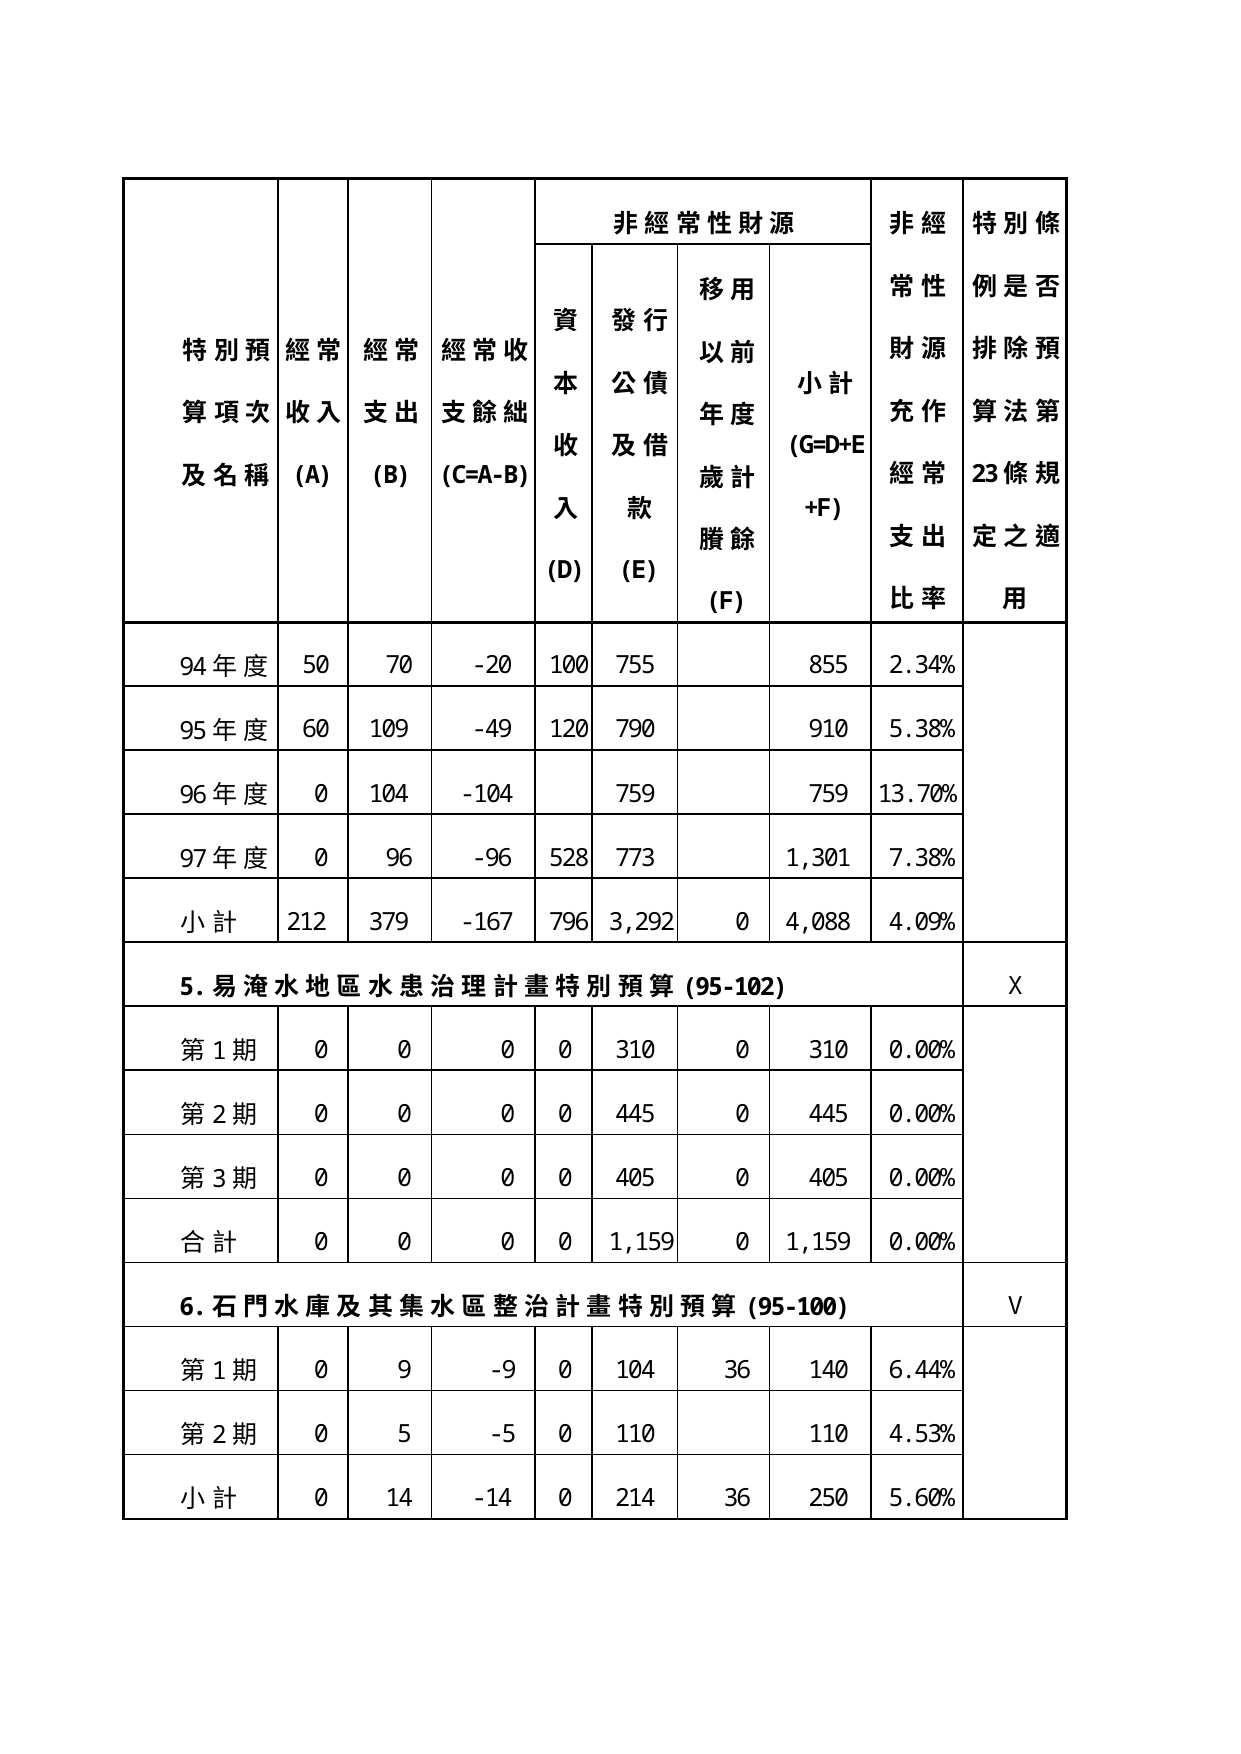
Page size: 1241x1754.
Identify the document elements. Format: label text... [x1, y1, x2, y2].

table_cell 6.44% [872, 1327, 962, 1390]
table_cell -5 [432, 1391, 534, 1454]
table_cell 0 [536, 1007, 591, 1069]
table_cell 0 [279, 815, 347, 877]
table_cell -20 [432, 624, 534, 685]
table_cell -14 [432, 1455, 534, 1518]
table_cell 移用以前年度歲計賸餘(F) [678, 245, 769, 621]
table_cell 0 [432, 1007, 534, 1069]
table_cell 9 [349, 1327, 431, 1390]
table_cell 445 [593, 1071, 677, 1133]
table_cell 379 [349, 879, 431, 941]
table_cell [678, 687, 769, 749]
table_cell -104 [432, 751, 534, 813]
table_cell 104 [593, 1327, 677, 1390]
table_cell 0 [349, 1007, 431, 1069]
table_cell 310 [770, 1007, 870, 1069]
table_cell -96 [432, 815, 534, 877]
table_cell 36 [678, 1327, 769, 1390]
table_cell 1,301 [770, 815, 870, 877]
table_cell 1,159 [770, 1199, 870, 1262]
table_cell 合計 [125, 1199, 277, 1262]
table_cell 0 [279, 1455, 347, 1518]
table_cell 0 [279, 1327, 347, 1390]
table_cell 0 [349, 1135, 431, 1197]
table_cell 0 [279, 1135, 347, 1197]
table_cell -167 [432, 879, 534, 941]
table_cell 109 [349, 687, 431, 749]
table_cell 5.易淹水地區水患治理計畫特別預算(95-102) [125, 943, 962, 1005]
table_header 非經常性財源 [536, 180, 870, 243]
table_cell 0.00% [872, 1007, 962, 1069]
table_cell 0 [536, 1071, 591, 1133]
table_cell 528 [536, 815, 591, 877]
table_cell [678, 1391, 769, 1454]
table_cell 755 [593, 624, 677, 685]
table_cell 0 [279, 1199, 347, 1262]
table_cell 120 [536, 687, 591, 749]
table_cell 0 [279, 1071, 347, 1133]
table_cell 資本收入(D) [536, 245, 591, 621]
table_cell [964, 624, 1065, 941]
table_cell 小計(G=D+E+F) [770, 245, 870, 621]
table_cell 0 [536, 1455, 591, 1518]
table_cell 0 [678, 879, 769, 941]
table_cell X [964, 943, 1065, 1005]
table_cell 0 [432, 1199, 534, 1262]
table_cell 759 [770, 751, 870, 813]
table_cell 小計 [125, 1455, 277, 1518]
table_cell 0 [432, 1135, 534, 1197]
table_cell 0 [678, 1071, 769, 1133]
table_cell 445 [770, 1071, 870, 1133]
table_cell 110 [593, 1391, 677, 1454]
table_cell 5.38% [872, 687, 962, 749]
table_cell 855 [770, 624, 870, 685]
table_cell 第1期 [125, 1327, 277, 1390]
table_cell 1,159 [593, 1199, 677, 1262]
table_cell 4,088 [770, 879, 870, 941]
table_cell 0 [536, 1135, 591, 1197]
table_cell 405 [770, 1135, 870, 1197]
table_cell 60 [279, 687, 347, 749]
table_cell 70 [349, 624, 431, 685]
table_cell 第2期 [125, 1071, 277, 1133]
table_cell 405 [593, 1135, 677, 1197]
table_cell [536, 751, 591, 813]
table_cell 0 [279, 751, 347, 813]
table_cell 250 [770, 1455, 870, 1518]
table_cell 5.60% [872, 1455, 962, 1518]
table_cell [964, 1327, 1065, 1518]
table_header 非經常性財源充作經常支出比率 (-C/G) [872, 180, 962, 621]
table_cell 0 [432, 1071, 534, 1133]
table_cell [678, 815, 769, 877]
table_cell 0 [349, 1199, 431, 1262]
table_cell 214 [593, 1455, 677, 1518]
table_cell 50 [279, 624, 347, 685]
table_cell -9 [432, 1327, 534, 1390]
table_cell 110 [770, 1391, 870, 1454]
table_cell 104 [349, 751, 431, 813]
table_cell 4.09% [872, 879, 962, 941]
table_cell 第1期 [125, 1007, 277, 1069]
table_cell 910 [770, 687, 870, 749]
table_cell 6.石門水庫及其集水區整治計畫特別預算(95-100) [125, 1263, 962, 1326]
table_cell 796 [536, 879, 591, 941]
table_header 經常支出(B) [349, 180, 431, 621]
table_cell 5 [349, 1391, 431, 1454]
table_cell 4.53% [872, 1391, 962, 1454]
table_cell 0 [279, 1007, 347, 1069]
table_cell 97年度 [125, 815, 277, 877]
table_cell 0.00% [872, 1135, 962, 1197]
table_cell 小計 [125, 879, 277, 941]
table_cell 0 [536, 1391, 591, 1454]
table_cell 100 [536, 624, 591, 685]
table_cell 790 [593, 687, 677, 749]
table_header 特別條例是否排除預算法第23條規定之適用 [964, 180, 1065, 621]
table_cell 2.34% [872, 624, 962, 685]
table_cell 0 [678, 1007, 769, 1069]
table_cell [678, 751, 769, 813]
table_cell 759 [593, 751, 677, 813]
table_cell [964, 1007, 1065, 1262]
table_cell 0 [279, 1391, 347, 1454]
table_cell 0.00% [872, 1199, 962, 1262]
table_cell 發行公債及借款(E) [593, 245, 677, 621]
table_cell 310 [593, 1007, 677, 1069]
table_cell 94年度 [125, 624, 277, 685]
table_cell [678, 624, 769, 685]
table_cell 13.70% [872, 751, 962, 813]
table_cell 773 [593, 815, 677, 877]
table_cell 0 [536, 1327, 591, 1390]
table_cell -49 [432, 687, 534, 749]
table_cell 0.00% [872, 1071, 962, 1133]
table_cell 第2期 [125, 1391, 277, 1454]
table_cell 第3期 [125, 1135, 277, 1197]
table_cell 140 [770, 1327, 870, 1390]
table_cell 0 [678, 1135, 769, 1197]
table_cell 14 [349, 1455, 431, 1518]
table_cell 96 [349, 815, 431, 877]
table_cell 95年度 [125, 687, 277, 749]
table_cell 7.38% [872, 815, 962, 877]
table_header 經常收支餘絀(C=A-B) [432, 180, 534, 621]
table_header 特別預算項次及名稱 [125, 180, 277, 621]
table_cell 96年度 [125, 751, 277, 813]
table_cell V [964, 1263, 1065, 1326]
table_cell 3,292 [593, 879, 677, 941]
table_cell 0 [678, 1199, 769, 1262]
table_header 經常收入(A) [279, 180, 347, 621]
table_cell 36 [678, 1455, 769, 1518]
table_cell 212 [279, 879, 347, 941]
table_cell 0 [349, 1071, 431, 1133]
table_cell 0 [536, 1199, 591, 1262]
